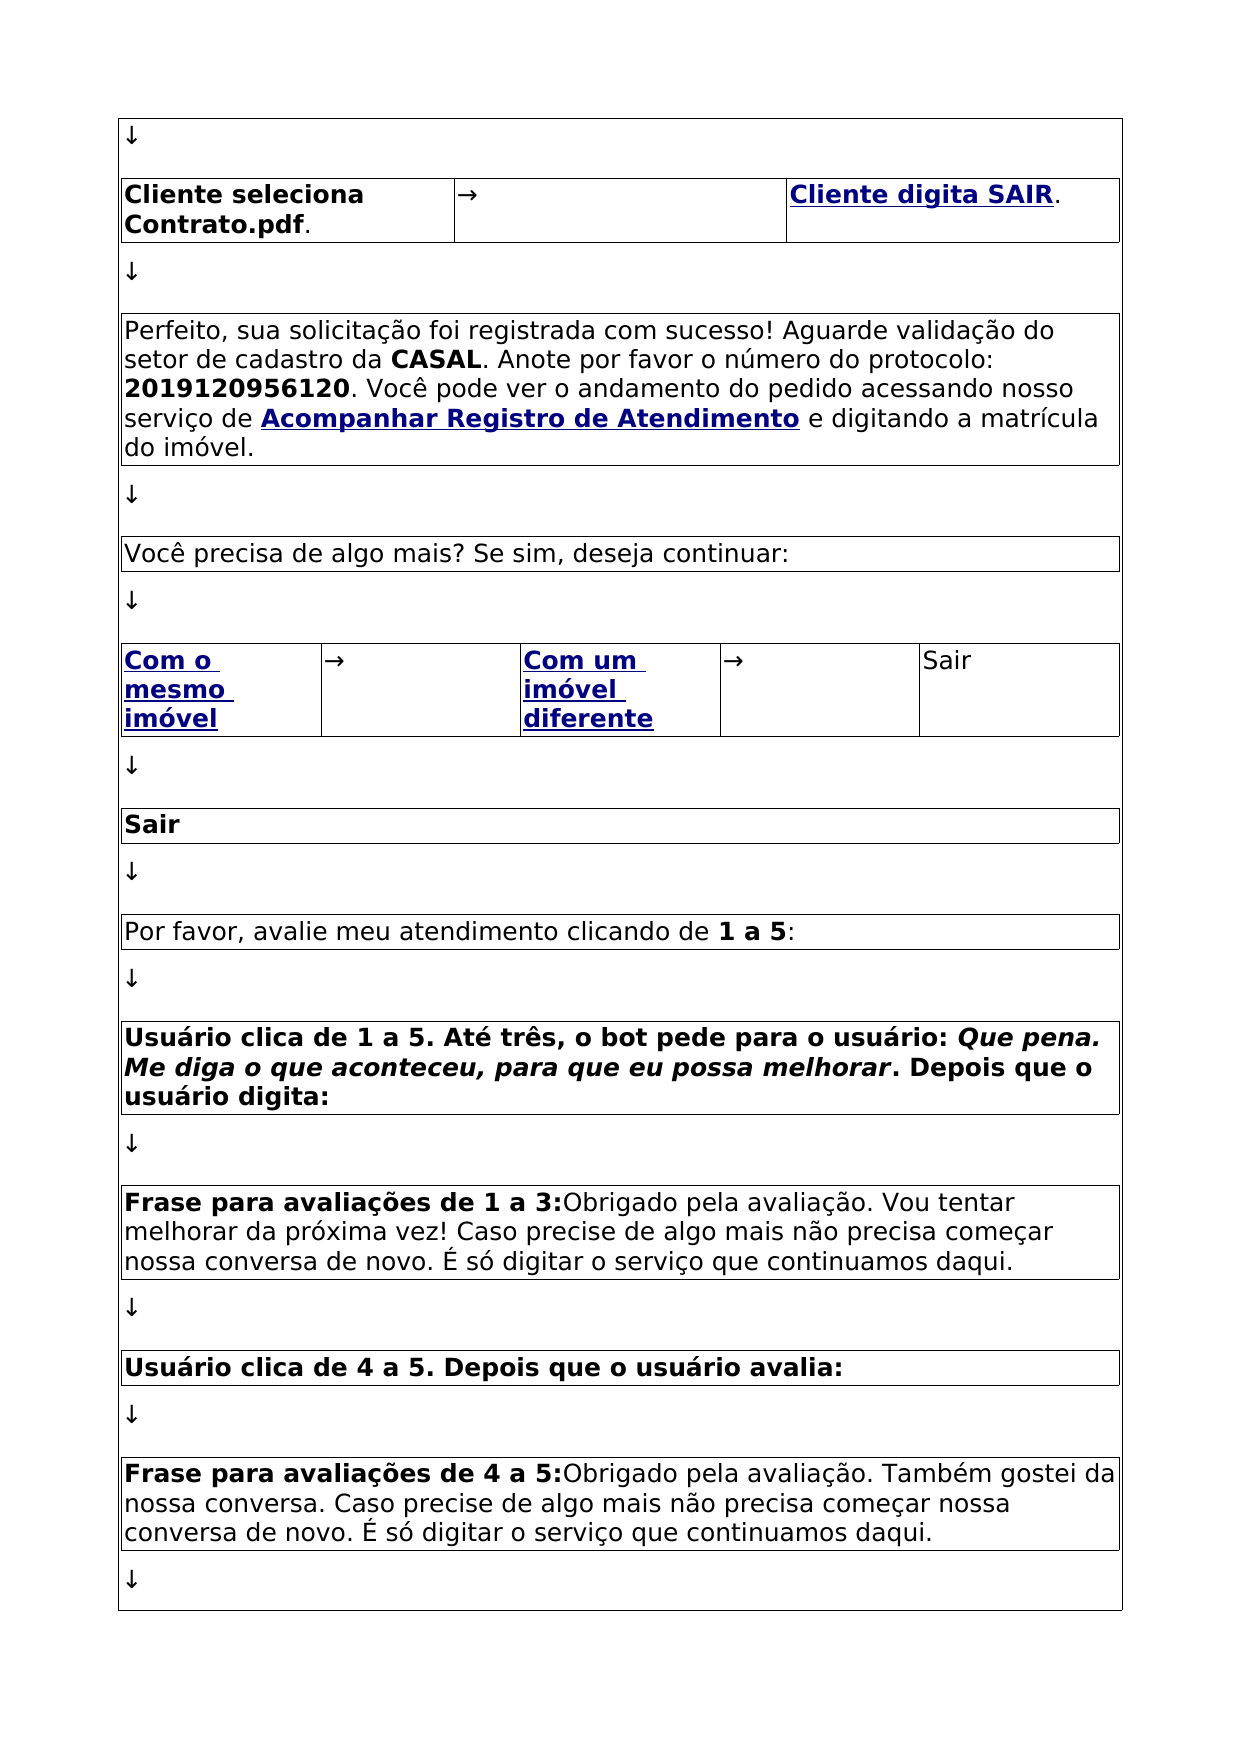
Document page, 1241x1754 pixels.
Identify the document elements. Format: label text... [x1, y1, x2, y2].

table_header Cliente digita SAIR. [787, 179, 1119, 242]
table_header ↓ ↓ ↓ ↓ ↓ ↓ ↓ ↓ ↓ ↓ ↓ [119, 119, 1122, 1609]
table_header → [322, 644, 520, 736]
table_header Com um imóvel diferente [521, 644, 720, 736]
table_header Com o mesmo imóvel [122, 644, 321, 736]
table_header Sair [122, 809, 1119, 843]
table_header Você precisa de algo mais? Se sim, deseja continuar: [122, 537, 1119, 571]
table_header Perfeito, sua solicitação foi registrada com sucesso! Aguarde validação do setor de cadastro da CASAL. Anote por favor o número do protocolo: 2019120956120. Você pode ver o andamento do pedido acessando nosso serviço de Acompanhar Registro de Atendimento e digitando a matrícula do imóvel. [122, 314, 1119, 465]
table_header Frase para avaliações de 1 a 3:Obrigado pela avaliação. Vou tentar melhorar da próxima vez! Caso precise de algo mais não precisa começar nossa conversa de novo. É só digitar o serviço que continuamos daqui. [122, 1186, 1119, 1279]
table_header Cliente seleciona Contrato.pdf. [122, 179, 454, 242]
table_header Frase para avaliações de 4 a 5:Obrigado pela avaliação. Também gostei da nossa conversa. Caso precise de algo mais não precisa começar nossa conversa de novo. É só digitar o serviço que continuamos daqui. [122, 1458, 1119, 1550]
table_header Usuário clica de 1 a 5. Até três, o bot pede para o usuário: Que pena. Me diga o que aconteceu, para que eu possa melhorar. Depois que o usuário digita: [122, 1022, 1119, 1114]
table_header → [455, 179, 786, 242]
table_header Usuário clica de 4 a 5. Depois que o usuário avalia: [122, 1351, 1119, 1385]
table_header Sair [920, 644, 1119, 736]
table_header → [721, 644, 919, 736]
table_header Por favor, avalie meu atendimento clicando de 1 a 5: [122, 915, 1119, 949]
